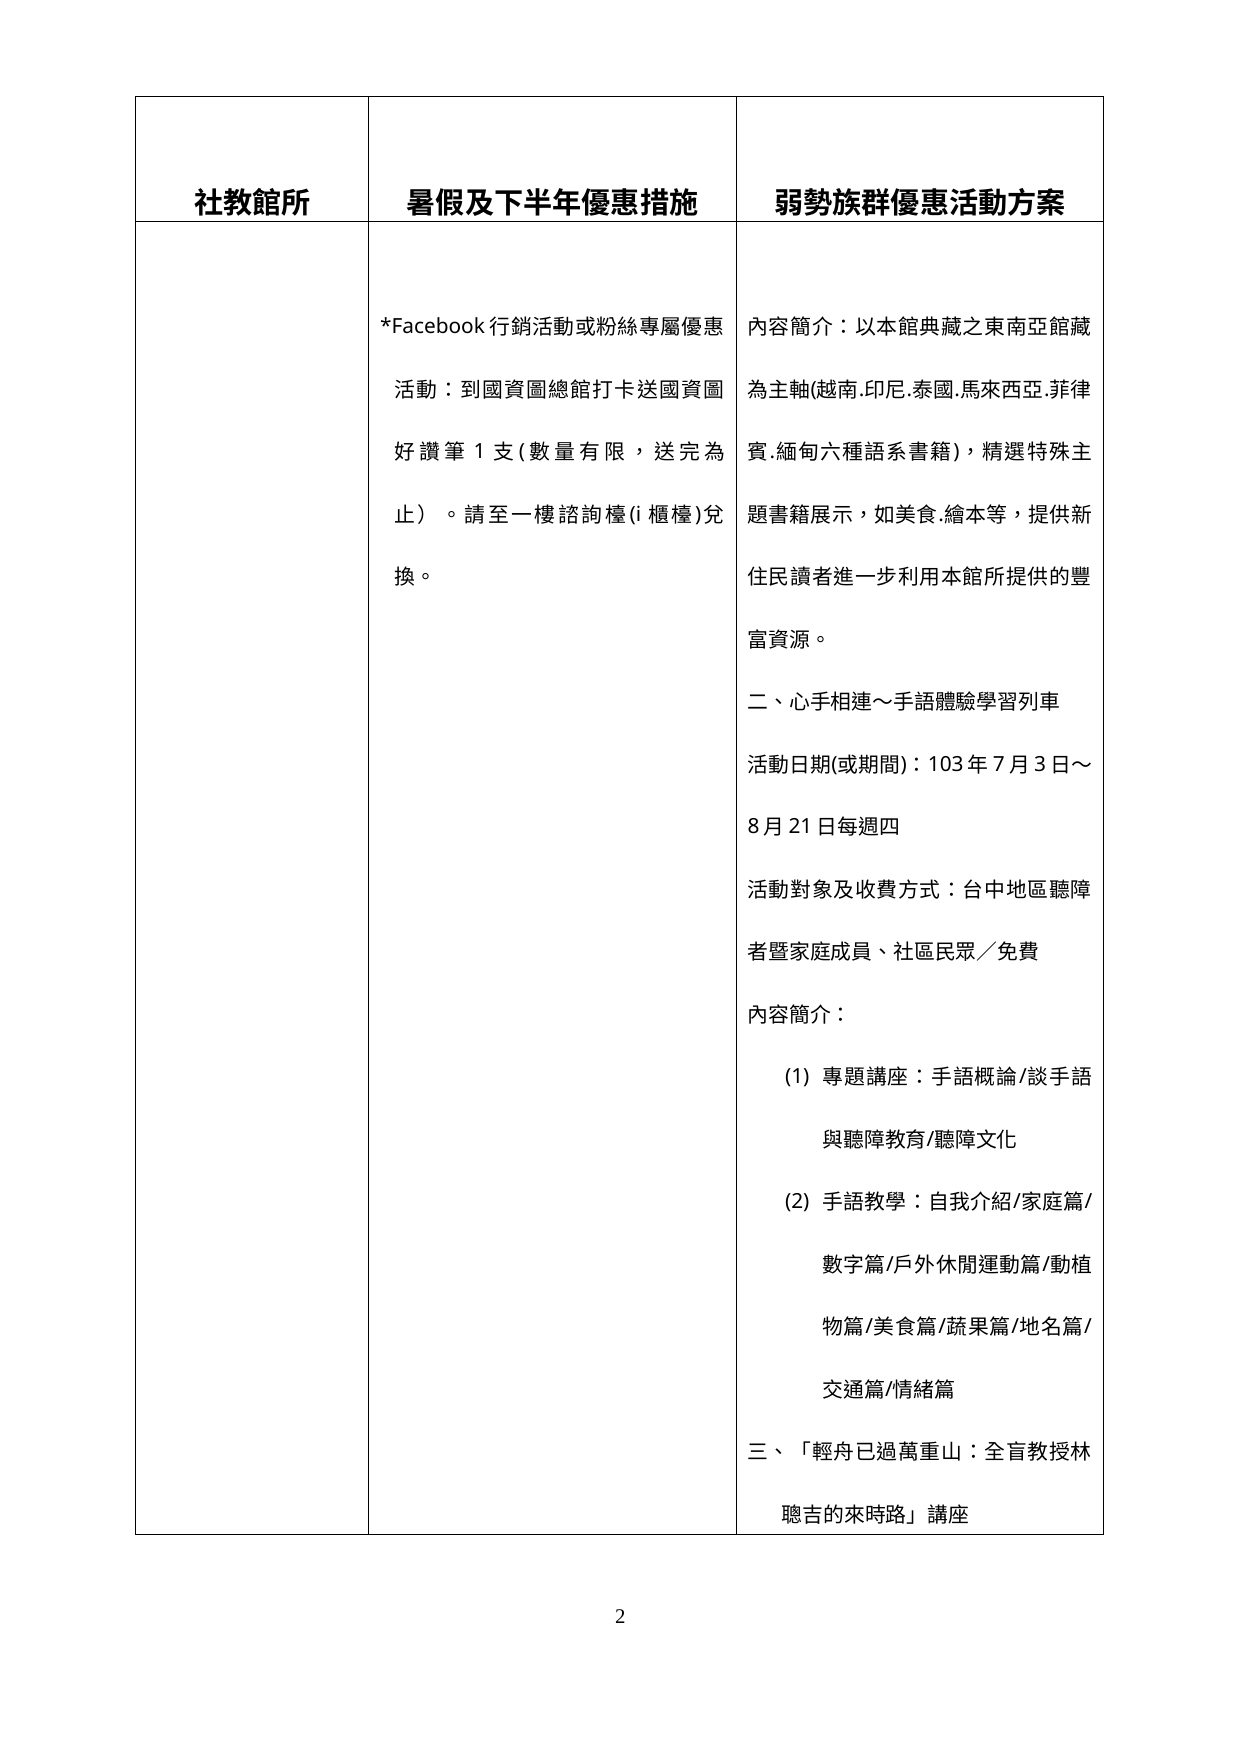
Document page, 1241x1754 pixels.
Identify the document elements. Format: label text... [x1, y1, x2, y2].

table_header 社教館所 [136, 97, 368, 221]
table_cell 內容簡介：以本館典藏之東南亞館藏為主軸(越南.印尼.泰國.馬來西亞.菲律賓.緬甸六種語系書籍)，精選特殊主題書籍展示，如美食.繪本等，提供新住民讀者進一步利用本館所提供的豐富資源。 二、心手相連～手語體驗學習列車 活動日期(或期間)：103年7月3日～8月21日每週四 活動對象及收費方式：台中地區聽障者暨家庭成員、社區民眾／免費 內容簡介： 專題講座：手語概論/談手語與聽障教育/聽障文化 手語教學：自我介紹/家庭篇/數字篇/戶外休閒運動篇/動植物篇/美食篇/蔬果篇/地名篇/交通篇/情緒篇 三、「輕舟已過萬重山：全盲教授林聰吉的來時路」講座 [737, 222, 1103, 1534]
table_cell [136, 222, 368, 1534]
table_cell *Facebook行銷活動或粉絲專屬優惠活動：到國資圖總館打卡送國資圖好讚筆1支(數量有限，送完為止）。請至一樓諮詢檯(i櫃檯)兌換。 [369, 222, 736, 1534]
table_header 暑假及下半年優惠措施 [369, 97, 736, 221]
table_header 弱勢族群優惠活動方案 [737, 97, 1103, 221]
